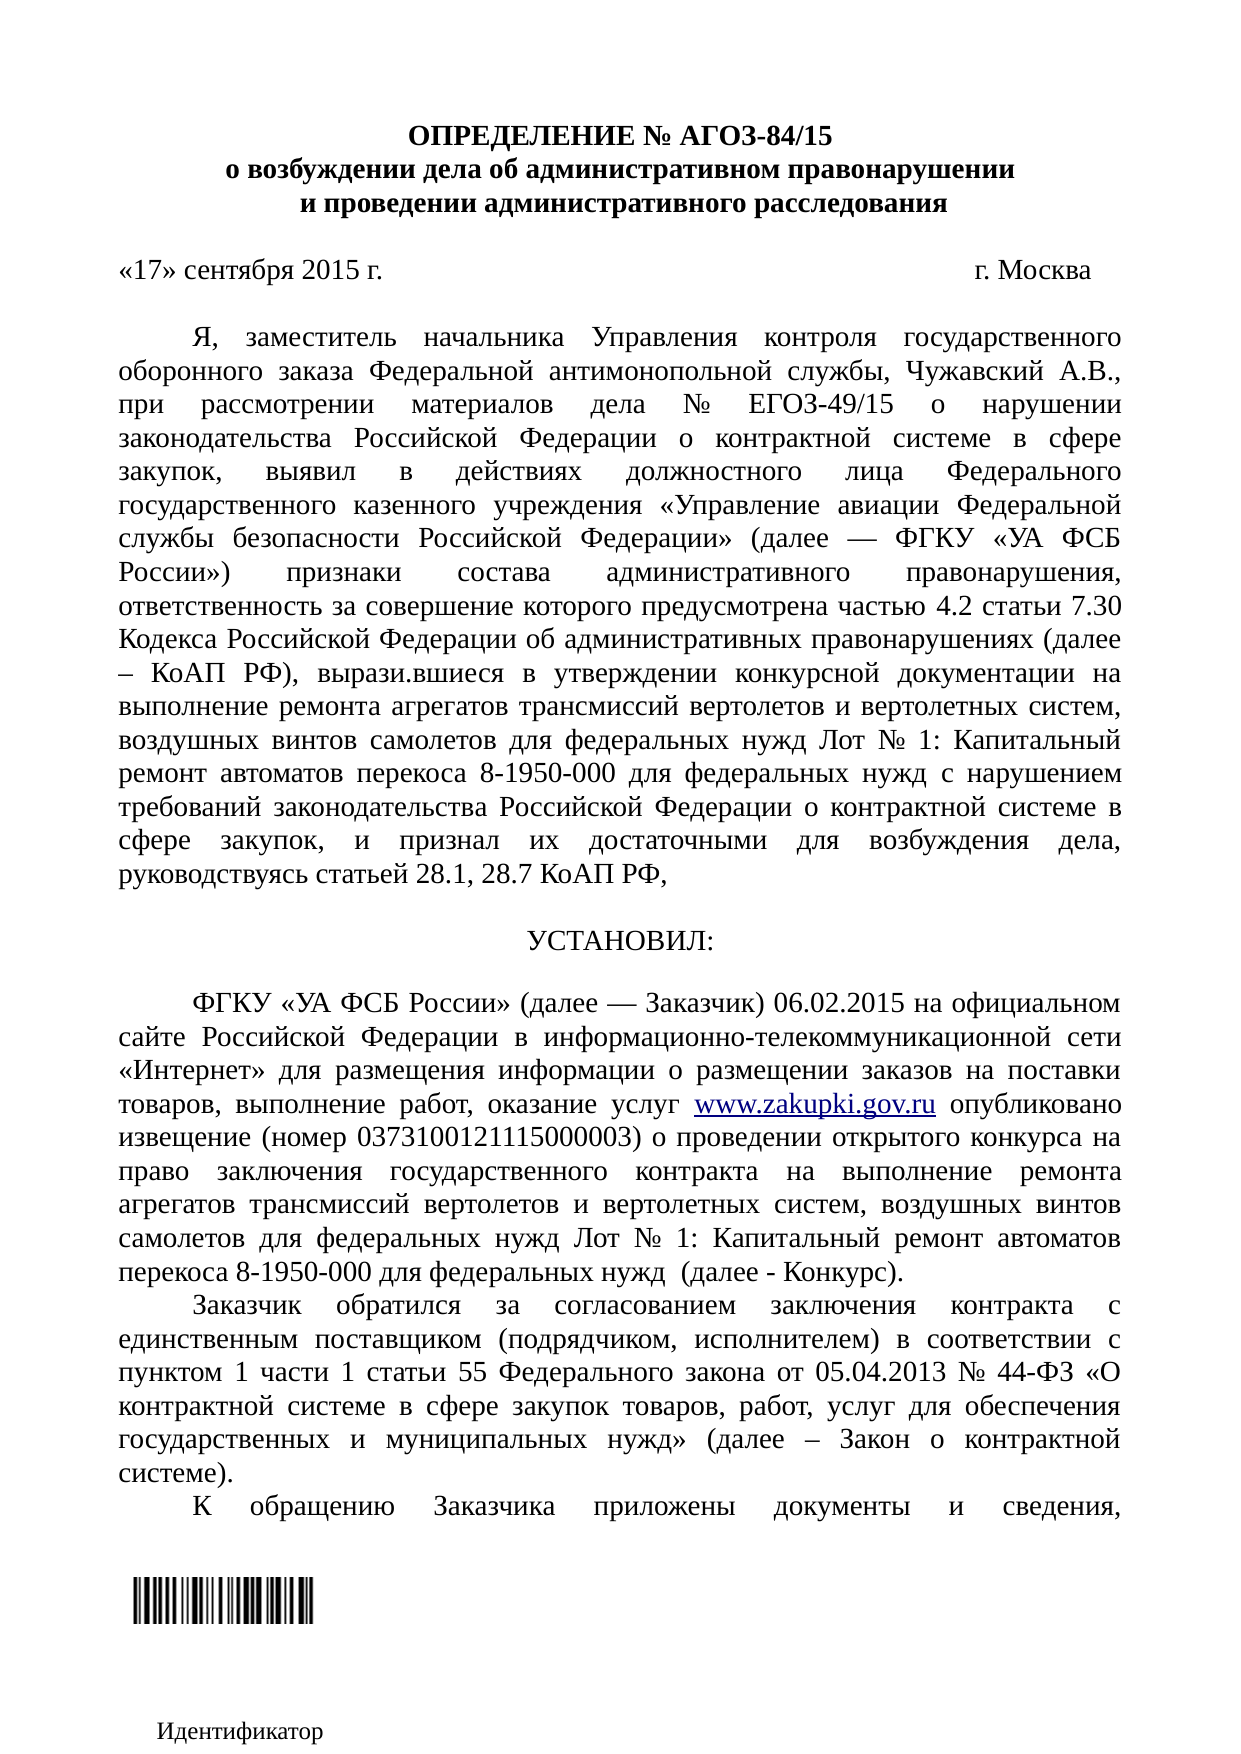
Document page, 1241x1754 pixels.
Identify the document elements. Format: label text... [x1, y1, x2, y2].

text Я, заместитель начальника Управления контроля государственного оборонного заказа Федеральной антимонопольной службы, Чужавский А.В., при рассмотрении материалов дела № ЕГОЗ-49/15 о нарушении законодательства Российской Федерации о контрактной системе в сфере закупок, выявил в действиях должностного лица Федерального государственного казенного учреждения «Управление авиации Федеральной службы безопасности Российской Федерации» (далее — ФГКУ «УА ФСБ России») признаки состава административного правонарушения, ответственность за совершение которого предусмотрена частью 4.2 статьи 7.30 Кодекса Российской Федерации об административных правонарушениях (далее – КоАП РФ), вырази.вшиеся в утверждении конкурсной документации на выполнение ремонта агрегатов трансмиссий вертолетов и вертолетных систем, воздушных винтов самолетов для федеральных нужд Лот № 1: Капитальный ремонт автоматов перекоса 8-1950-000 для федеральных нужд с нарушением требований законодательства Российской Федерации о контрактной системе в сфере закупок, и признал их достаточными для возбуждения дела, руководствуясь статьей 28.1, 28.7 КоАП РФ, [118, 319, 1122, 889]
text Заказчик обратился за согласованием заключения контракта с единственным поставщиком (подрядчиком, исполнителем) в соответствии с пунктом 1 части 1 статьи 55 Федерального закона от 05.04.2013 № 44-ФЗ «О контрактной системе в сфере закупок товаров, работ, услуг для обеспечения государственных и муниципальных нужд» (далее – Закон о контрактной системе). [118, 1287, 1122, 1488]
text «17» сентября 2015 г. г. Москва [118, 252, 1122, 286]
text УСТАНОВИЛ: [118, 923, 1122, 957]
picture [118, 1577, 331, 1624]
text о возбуждении дела об административном правонарушении [118, 152, 1122, 185]
text ФГКУ «УА ФСБ России» (далее — Заказчик) 06.02.2015 на официальном сайте Российской Федерации в информационно-телекоммуникационной сети «Интернет» для размещения информации о размещении заказов на поставки товаров, выполнение работ, оказание услуг www.zakupki.gov.ru опубликовано извещение (номер 0373100121115000003) о проведении открытого конкурса на право заключения государственного контракта на выполнение ремонта агрегатов трансмиссий вертолетов и вертолетных систем, воздушных винтов самолетов для федеральных нужд Лот № 1: Капитальный ремонт автоматов перекоса 8-1950-000 для федеральных нужд (далее - Конкурс). [118, 985, 1122, 1287]
text К обращению Заказчика приложены документы и сведения, [118, 1488, 1122, 1522]
text и проведении административного расследования [118, 185, 1122, 219]
text ОПРЕДЕЛЕНИЕ № АГОЗ-84/15 [118, 118, 1122, 152]
